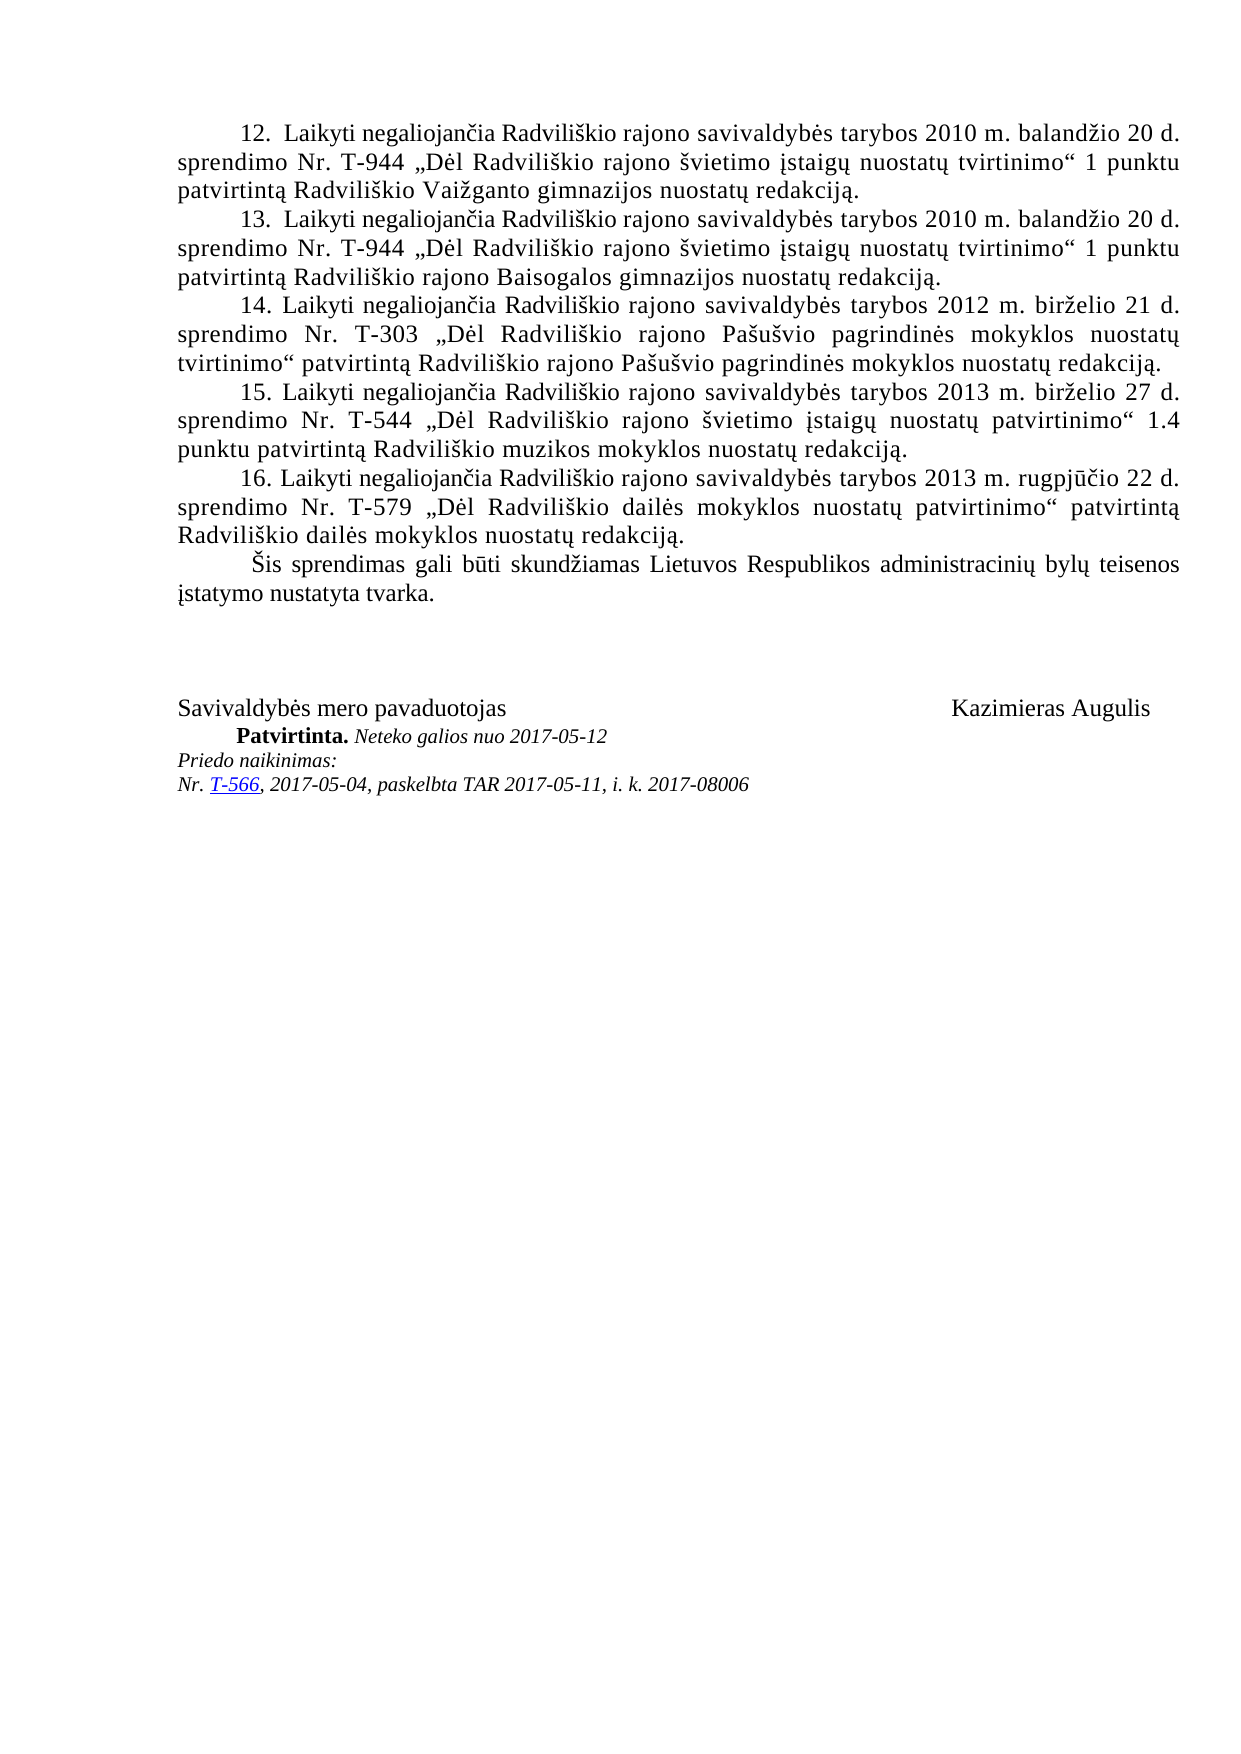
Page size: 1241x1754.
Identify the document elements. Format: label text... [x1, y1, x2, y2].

text Patvirtinta. Neteko galios nuo 2017-05-12 [177, 722, 1181, 748]
text Priedo naikinimas: [177, 748, 1181, 772]
text Šis sprendimas gali būti skundžiamas Lietuvos Respublikos administracinių bylų teisenos įstatymo nustatyta tvarka. [177, 549, 1181, 607]
text 13. Laikyti negaliojančia Radviliškio rajono savivaldybės tarybos 2010 m. balandžio 20 d. sprendimo Nr. T-944 „Dėl Radviliškio rajono švietimo įstaigų nuostatų tvirtinimo“ 1 punktu patvirtintą Radviliškio rajono Baisogalos gimnazijos nuostatų redakciją. [177, 204, 1181, 291]
text Nr. T-566, 2017-05-04, paskelbta TAR 2017-05-11, i. k. 2017-08006 [177, 772, 1181, 796]
text Savivaldybės mero pavaduotojas Kazimieras Augulis [177, 693, 1181, 722]
text 14. Laikyti negaliojančia Radviliškio rajono savivaldybės tarybos 2012 m. birželio 21 d. sprendimo Nr. T-303 „Dėl Radviliškio rajono Pašušvio pagrindinės mokyklos nuostatų tvirtinimo“ patvirtintą Radviliškio rajono Pašušvio pagrindinės mokyklos nuostatų redakciją. [177, 291, 1181, 377]
text 16. Laikyti negaliojančia Radviliškio rajono savivaldybės tarybos 2013 m. rugpjūčio 22 d. sprendimo Nr. T-579 „Dėl Radviliškio dailės mokyklos nuostatų patvirtinimo“ patvirtintą Radviliškio dailės mokyklos nuostatų redakciją. [177, 463, 1181, 549]
text 12. Laikyti negaliojančia Radviliškio rajono savivaldybės tarybos 2010 m. balandžio 20 d. sprendimo Nr. T-944 „Dėl Radviliškio rajono švietimo įstaigų nuostatų tvirtinimo“ 1 punktu patvirtintą Radviliškio Vaižganto gimnazijos nuostatų redakciją. [177, 118, 1181, 204]
text 15. Laikyti negaliojančia Radviliškio rajono savivaldybės tarybos 2013 m. birželio 27 d. sprendimo Nr. T-544 „Dėl Radviliškio rajono švietimo įstaigų nuostatų patvirtinimo“ 1.4 punktu patvirtintą Radviliškio muzikos mokyklos nuostatų redakciją. [177, 377, 1181, 463]
